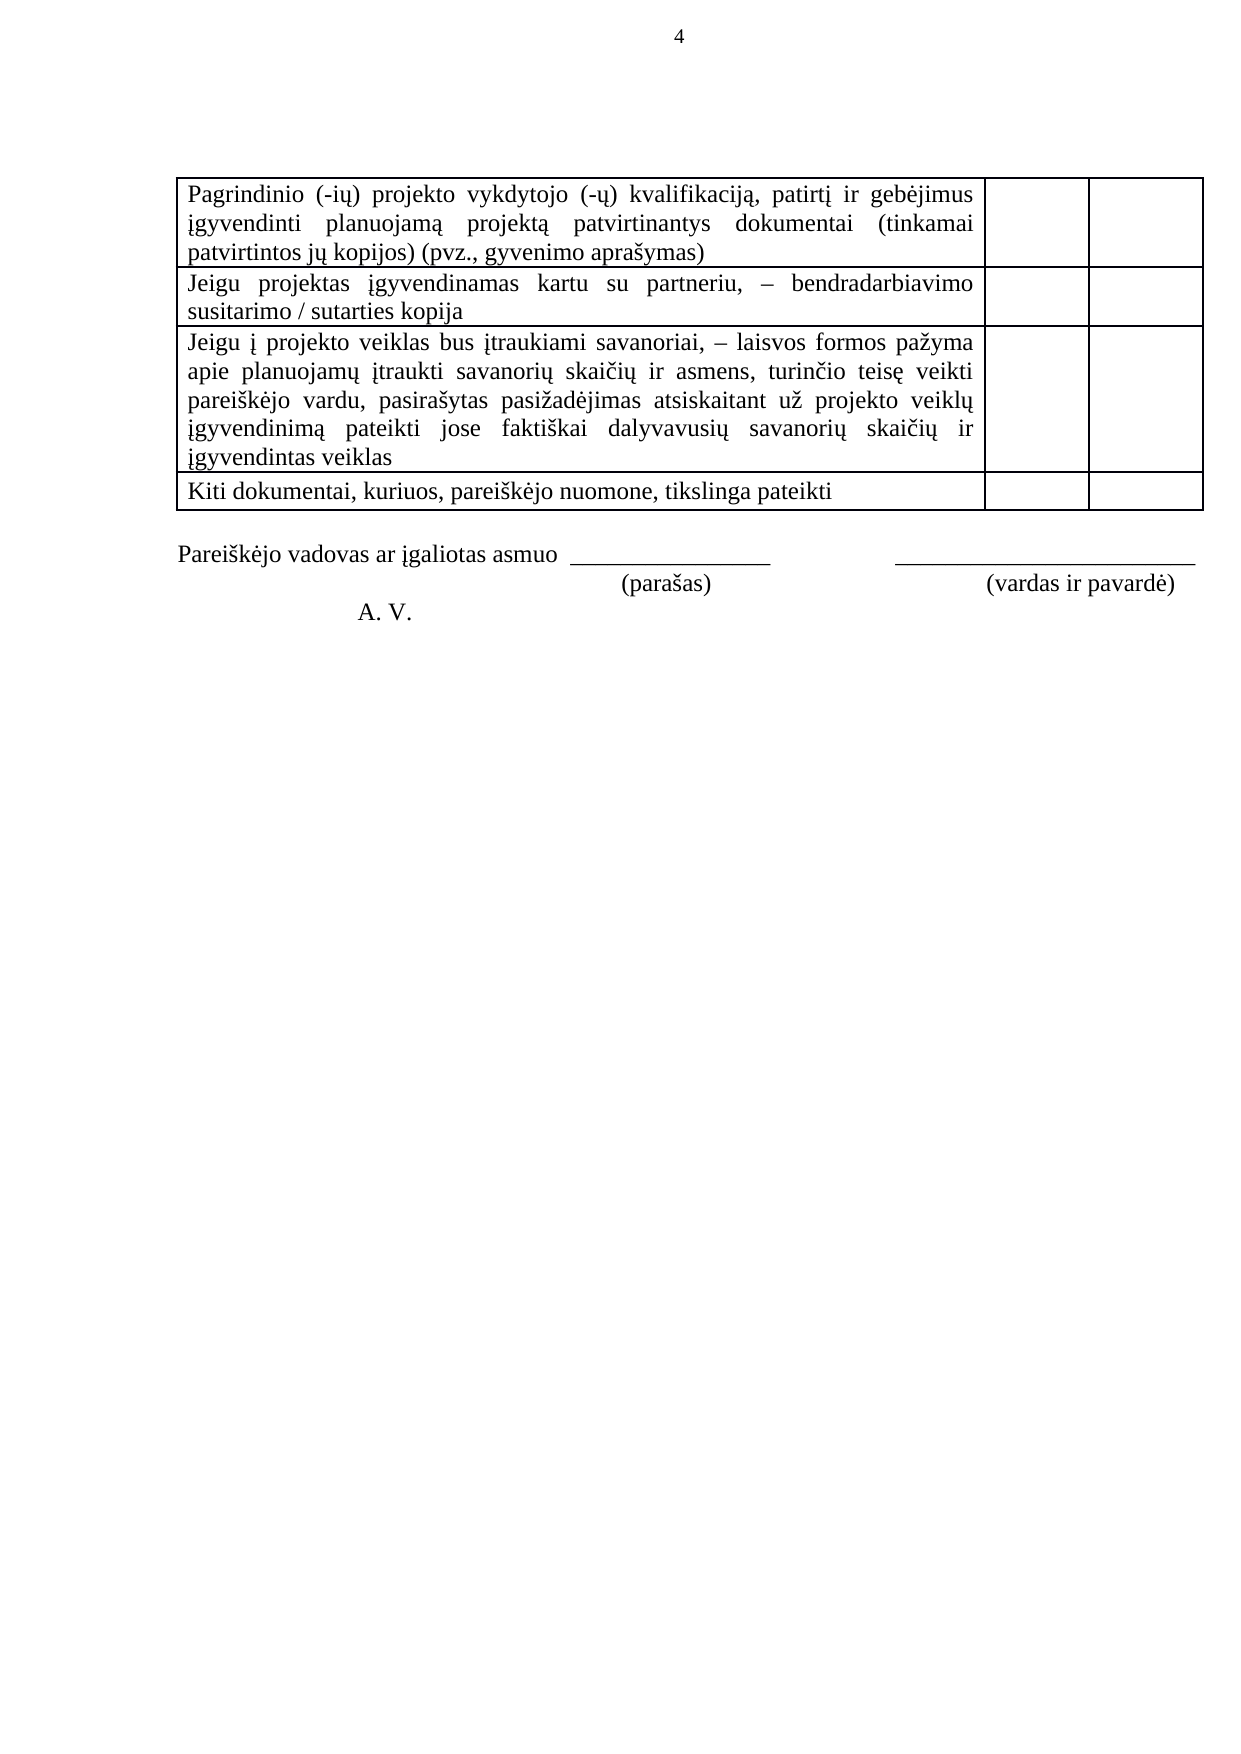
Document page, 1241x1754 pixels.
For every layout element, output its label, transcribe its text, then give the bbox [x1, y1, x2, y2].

text (parašas) (vardas ir pavardė) [447, 568, 1240, 597]
table_cell [986, 327, 1088, 471]
table_cell [1090, 179, 1202, 266]
table_cell [1090, 327, 1202, 471]
text A. V. [312, 597, 1240, 626]
table_cell Jeigu į projekto veiklas bus įtraukiami savanoriai, – laisvos formos pažyma apie planuojamų įtraukti savanorių skaičių ir asmens, turinčio teisę veikti pareiškėjo vardu, pasirašytas pasižadėjimas atsiskaitant už projekto veiklų įgyvendinimą pateikti jose faktiškai dalyvavusių savanorių skaičių ir įgyvendintas veiklas [178, 327, 984, 471]
table_cell Pagrindinio (-ių) projekto vykdytojo (-ų) kvalifikaciją, patirtį ir gebėjimus įgyvendinti planuojamą projektą patvirtinantys dokumentai (tinkamai patvirtintos jų kopijos) (pvz., gyvenimo aprašymas) [178, 179, 984, 266]
table_cell Kiti dokumentai, kuriuos, pareiškėjo nuomone, tikslinga pateikti [178, 473, 984, 509]
table_cell Jeigu projektas įgyvendinamas kartu su partneriu, – bendradarbiavimo susitarimo / sutarties kopija [178, 268, 984, 325]
table_cell [1090, 473, 1202, 509]
text Pareiškėjo vadovas ar įgaliotas asmuo ________________ ________________________ [177, 539, 1240, 568]
table_cell [986, 268, 1088, 325]
table_cell [986, 179, 1088, 266]
table_cell [986, 473, 1088, 509]
table_cell [1090, 268, 1202, 325]
